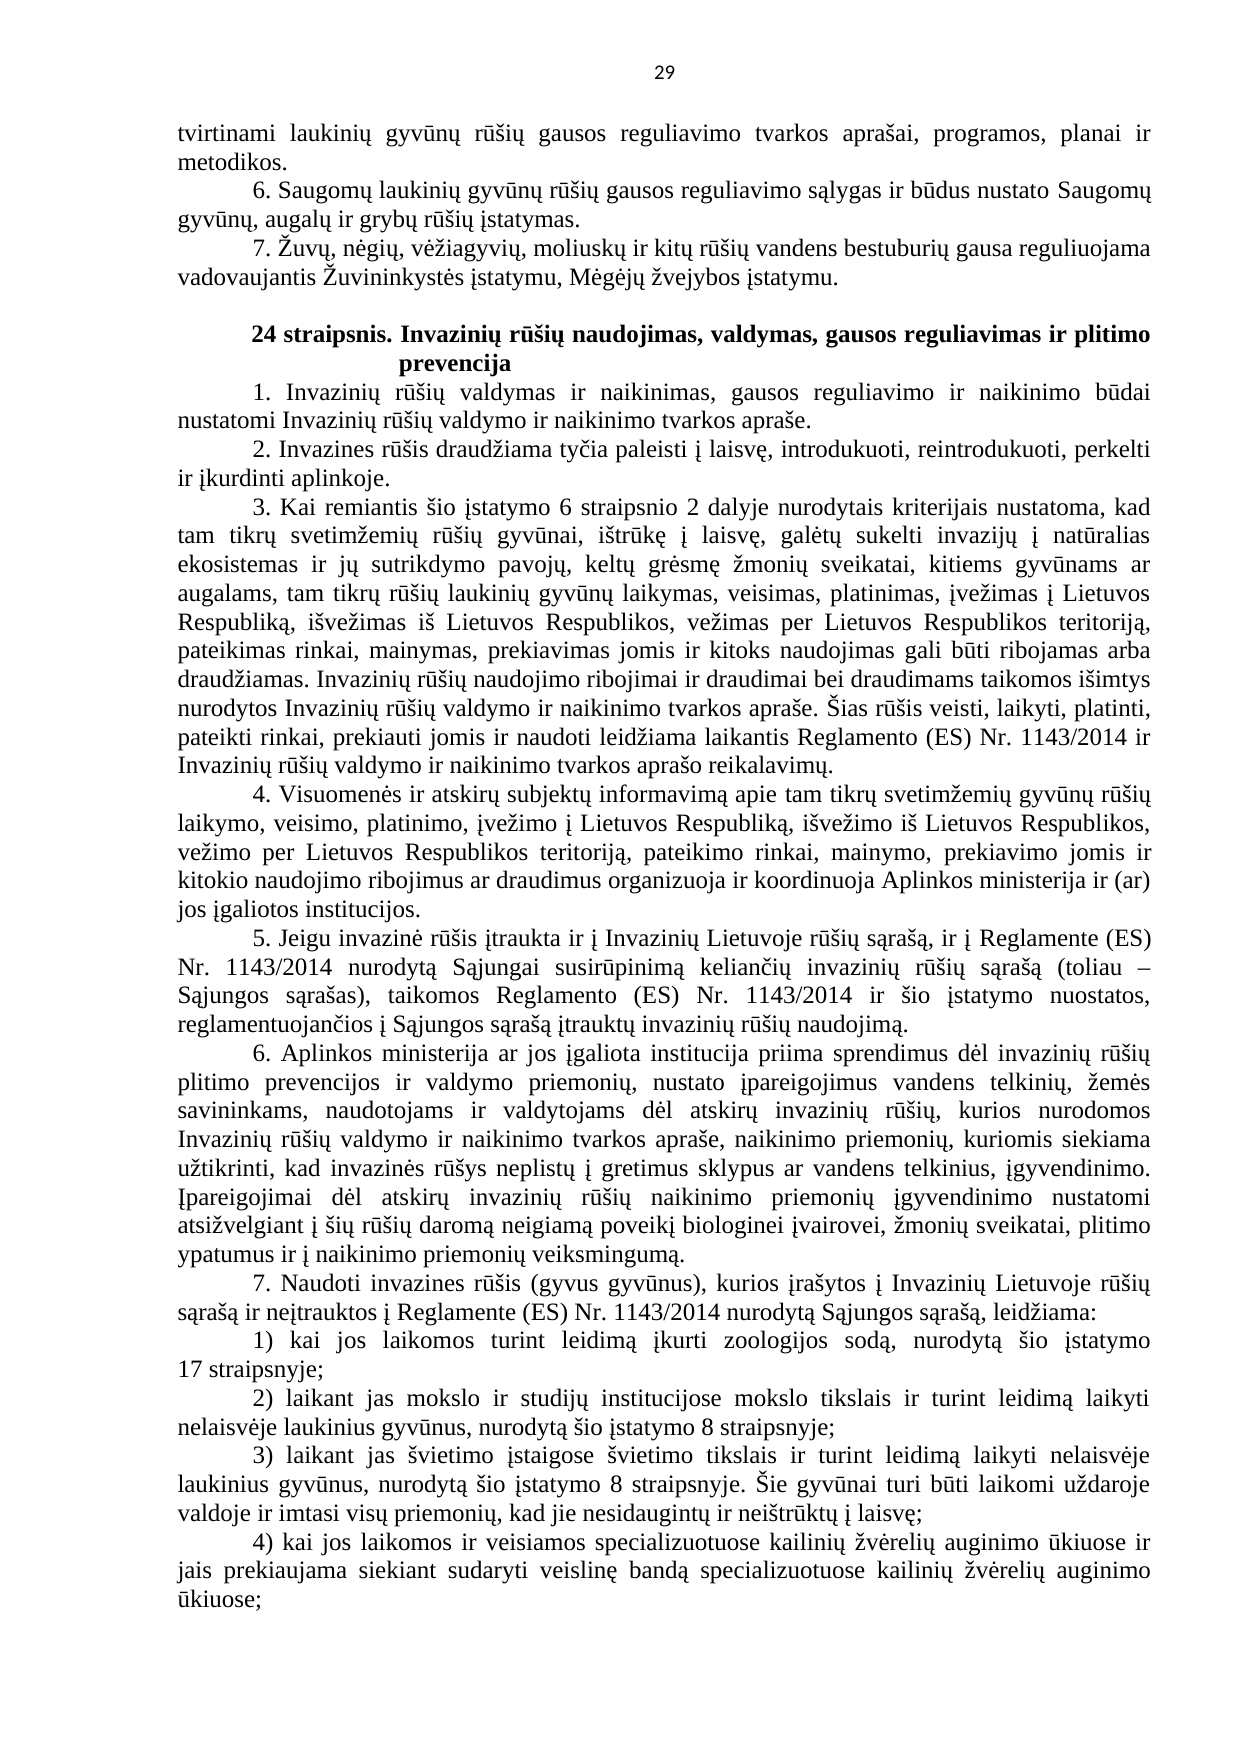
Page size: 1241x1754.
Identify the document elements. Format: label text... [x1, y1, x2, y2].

text 24 straipsnis. Invazinių rūšių naudojimas, valdymas, gausos reguliavimas ir plitimo prevencija [251, 319, 1152, 377]
text 1) kai jos laikomos turint leidimą įkurti zoologijos sodą, nurodytą šio įstatymo 17 straipsnyje; [177, 1326, 1152, 1383]
text 1. Invazinių rūšių valdymas ir naikinimas, gausos reguliavimo ir naikinimo būdai nustatomi Invazinių rūšių valdymo ir naikinimo tvarkos apraše. [177, 377, 1152, 434]
text 5. Jeigu invazinė rūšis įtraukta ir į Invazinių Lietuvoje rūšių sąrašą, ir į Reglamente (ES) Nr. 1143/2014 nurodytą Sąjungai susirūpinimą keliančių invazinių rūšių sąrašą (toliau – Sąjungos sąrašas), taikomos Reglamento (ES) Nr. 1143/2014 ir šio įstatymo nuostatos, reglamentuojančios į Sąjungos sąrašą įtrauktų invazinių rūšių naudojimą. [177, 923, 1152, 1038]
text 6. Aplinkos ministerija ar jos įgaliota institucija priima sprendimus dėl invazinių rūšių plitimo prevencijos ir valdymo priemonių, nustato įpareigojimus vandens telkinių, žemės savininkams, naudotojams ir valdytojams dėl atskirų invazinių rūšių, kurios nurodomos Invazinių rūšių valdymo ir naikinimo tvarkos apraše, naikinimo priemonių, kuriomis siekiama užtikrinti, kad invazinės rūšys neplistų į gretimus sklypus ar vandens telkinius, įgyvendinimo. Įpareigojimai dėl atskirų invazinių rūšių naikinimo priemonių įgyvendinimo nustatomi atsižvelgiant į šių rūšių daromą neigiamą poveikį biologinei įvairovei, žmonių sveikatai, plitimo ypatumus ir į naikinimo priemonių veiksmingumą. [177, 1038, 1152, 1268]
text tvirtinami laukinių gyvūnų rūšių gausos reguliavimo tvarkos aprašai, programos, planai ir metodikos. [177, 118, 1152, 176]
text 2. Invazines rūšis draudžiama tyčia paleisti į laisvę, introdukuoti, reintrodukuoti, perkelti ir įkurdinti aplinkoje. [177, 434, 1152, 492]
text 3. Kai remiantis šio įstatymo 6 straipsnio 2 dalyje nurodytais kriterijais nustatoma, kad tam tikrų svetimžemių rūšių gyvūnai, ištrūkę į laisvę, galėtų sukelti invazijų į natūralias ekosistemas ir jų sutrikdymo pavojų, keltų grėsmę žmonių sveikatai, kitiems gyvūnams ar augalams, tam tikrų rūšių laukinių gyvūnų laikymas, veisimas, platinimas, įvežimas į Lietuvos Respubliką, išvežimas iš Lietuvos Respublikos, vežimas per Lietuvos Respublikos teritoriją, pateikimas rinkai, mainymas, prekiavimas jomis ir kitoks naudojimas gali būti ribojamas arba draudžiamas. Invazinių rūšių naudojimo ribojimai ir draudimai bei draudimams taikomos išimtys nurodytos Invazinių rūšių valdymo ir naikinimo tvarkos apraše. Šias rūšis veisti, laikyti, platinti, pateikti rinkai, prekiauti jomis ir naudoti leidžiama laikantis Reglamento (ES) Nr. 1143/2014 ir Invazinių rūšių valdymo ir naikinimo tvarkos aprašo reikalavimų. [177, 492, 1152, 779]
text 3) laikant jas švietimo įstaigose švietimo tikslais ir turint leidimą laikyti nelaisvėje laukinius gyvūnus, nurodytą šio įstatymo 8 straipsnyje. Šie gyvūnai turi būti laikomi uždaroje valdoje ir imtasi visų priemonių, kad jie nesidaugintų ir neištrūktų į laisvę; [177, 1441, 1152, 1527]
text 7. Naudoti invazines rūšis (gyvus gyvūnus), kurios įrašytos į Invazinių Lietuvoje rūšių sąrašą ir neįtrauktos į Reglamente (ES) Nr. 1143/2014 nurodytą Sąjungos sąrašą, leidžiama: [177, 1268, 1152, 1326]
text 2) laikant jas mokslo ir studijų institucijose mokslo tikslais ir turint leidimą laikyti nelaisvėje laukinius gyvūnus, nurodytą šio įstatymo 8 straipsnyje; [177, 1383, 1152, 1441]
text 4) kai jos laikomos ir veisiamos specializuotuose kailinių žvėrelių auginimo ūkiuose ir jais prekiaujama siekiant sudaryti veislinę bandą specializuotuose kailinių žvėrelių auginimo ūkiuose; [177, 1527, 1152, 1613]
text 6. Saugomų laukinių gyvūnų rūšių gausos reguliavimo sąlygas ir būdus nustato Saugomų gyvūnų, augalų ir grybų rūšių įstatymas. [177, 176, 1152, 233]
text 7. Žuvų, nėgių, vėžiagyvių, moliuskų ir kitų rūšių vandens bestuburių gausa reguliuojama vadovaujantis Žuvininkystės įstatymu, Mėgėjų žvejybos įstatymu. [177, 233, 1152, 291]
text 4. Visuomenės ir atskirų subjektų informavimą apie tam tikrų svetimžemių gyvūnų rūšių laikymo, veisimo, platinimo, įvežimo į Lietuvos Respubliką, išvežimo iš Lietuvos Respublikos, vežimo per Lietuvos Respublikos teritoriją, pateikimo rinkai, mainymo, prekiavimo jomis ir kitokio naudojimo ribojimus ar draudimus organizuoja ir koordinuoja Aplinkos ministerija ir (ar) jos įgaliotos institucijos. [177, 779, 1152, 923]
